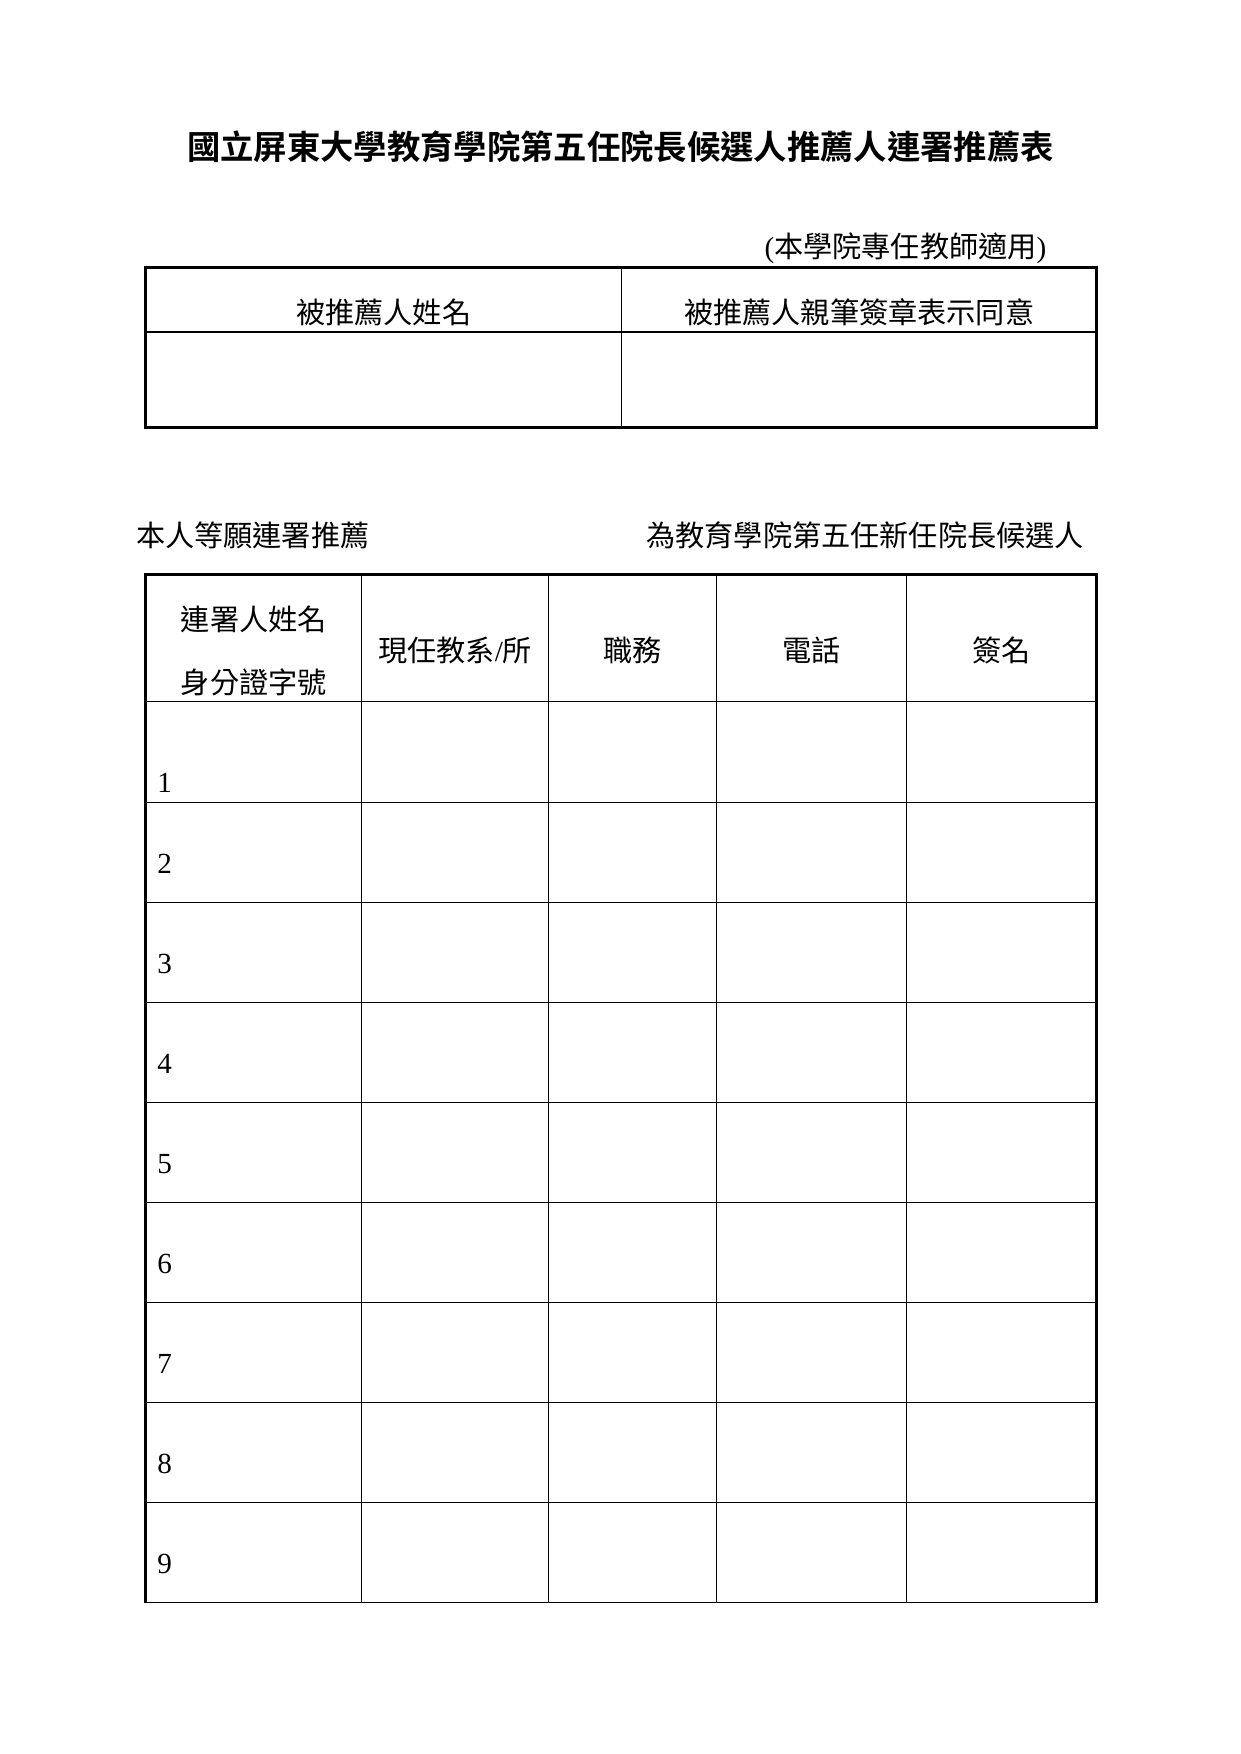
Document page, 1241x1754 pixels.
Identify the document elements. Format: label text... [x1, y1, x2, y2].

table_cell 2 [147, 803, 361, 902]
table_header 現任教系/所 [362, 576, 548, 701]
table_cell 6 [147, 1203, 361, 1302]
table_cell [362, 1503, 548, 1602]
table_cell [362, 803, 548, 902]
table_cell [549, 903, 716, 1002]
text 國立屏東大學教育學院第五任院長候選人推薦人連署推薦表 [136, 103, 1104, 166]
table_header 職務 [549, 576, 716, 701]
table_cell 8 [147, 1403, 361, 1502]
table_cell [907, 1003, 1095, 1102]
table_cell [622, 333, 1095, 426]
table_cell [717, 1403, 906, 1502]
table_cell [549, 803, 716, 902]
table_cell [907, 1403, 1095, 1502]
table_cell 9 [147, 1503, 361, 1602]
table_cell [717, 1003, 906, 1102]
table_header 被推薦人親筆簽章表示同意 [622, 269, 1095, 331]
table_cell [907, 702, 1095, 802]
table_cell [717, 1103, 906, 1202]
table_cell [907, 803, 1095, 902]
table_header 被推薦人姓名 [147, 269, 621, 331]
table_header 簽名 [907, 576, 1095, 701]
table_cell [362, 1303, 548, 1402]
table_cell [147, 333, 621, 426]
table_cell [717, 1203, 906, 1302]
text (本學院專任教師適用) [136, 203, 1046, 266]
table_cell [549, 702, 716, 802]
table_cell [907, 1303, 1095, 1402]
table_cell [717, 1503, 906, 1602]
table_header 連署人姓名 身分證字號 [147, 576, 361, 701]
table_cell 7 [147, 1303, 361, 1402]
table_cell 5 [147, 1103, 361, 1202]
table_cell 1 [147, 702, 361, 802]
table_cell [717, 803, 906, 902]
table_cell [549, 1003, 716, 1102]
table_cell [362, 1103, 548, 1202]
table_cell [907, 1503, 1095, 1602]
table_cell [362, 903, 548, 1002]
table_cell [907, 1103, 1095, 1202]
table_cell [549, 1203, 716, 1302]
table_cell [907, 1203, 1095, 1302]
table_cell [549, 1503, 716, 1602]
table_cell [549, 1303, 716, 1402]
table_cell [362, 1203, 548, 1302]
table_header 電話 [717, 576, 906, 701]
table_cell 3 [147, 903, 361, 1002]
table_cell 4 [147, 1003, 361, 1102]
text 本人等願連署推薦 為教育學院第五任新任院長候選人 [136, 492, 1104, 554]
table_cell [717, 702, 906, 802]
table_cell [549, 1103, 716, 1202]
table_cell [907, 903, 1095, 1002]
table_cell [362, 1003, 548, 1102]
table_cell [717, 1303, 906, 1402]
table_cell [717, 903, 906, 1002]
table_cell [549, 1403, 716, 1502]
table_cell [362, 1403, 548, 1502]
table_cell [362, 702, 548, 802]
